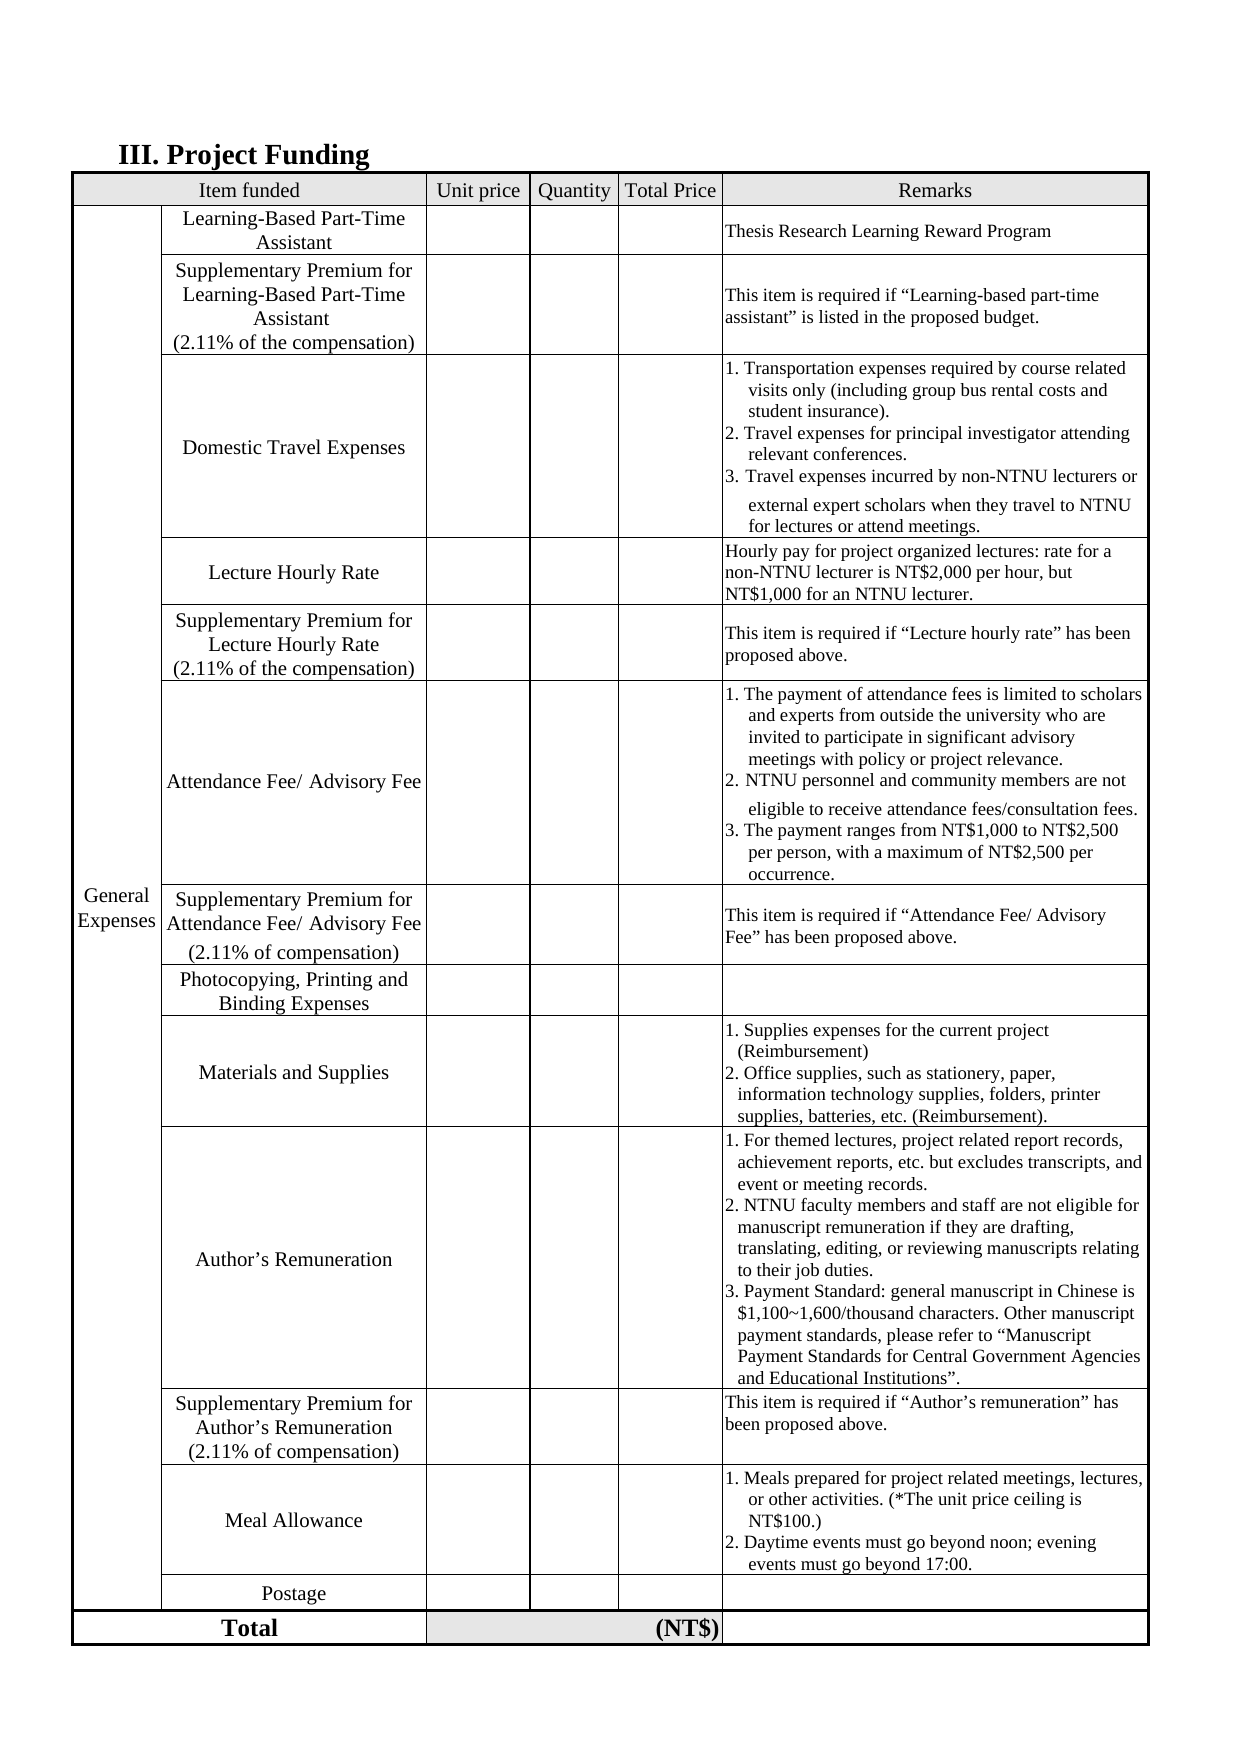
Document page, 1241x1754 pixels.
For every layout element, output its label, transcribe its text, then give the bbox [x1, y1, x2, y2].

table_cell This item is required if “Lecture hourly rate” has been proposed above. [723, 605, 1147, 680]
table_cell Hourly pay for project organized lectures: rate for a non-NTNU lecturer is NT$2,000 per hour, but NT$1,000 for an NTNU lecturer. [723, 538, 1147, 604]
table_cell [427, 355, 529, 537]
table_cell [531, 1389, 618, 1463]
table_cell [531, 1016, 618, 1126]
table_cell [619, 1016, 722, 1126]
table_cell [619, 355, 722, 537]
table_cell [531, 355, 618, 537]
table_cell Meal Allowance [162, 1465, 426, 1574]
table_cell [531, 255, 618, 354]
table_cell [427, 1465, 529, 1574]
table_cell Supplementary Premium for Learning-Based Part-Time Assistant (2.11% of the compensation) [162, 255, 426, 354]
table_cell Total [74, 1612, 426, 1643]
table_cell [619, 965, 722, 1015]
table_cell [619, 1389, 722, 1463]
table_cell [723, 1612, 1147, 1643]
table_cell [619, 1127, 722, 1388]
table_cell 1. Supplies expenses for the current project (Reimbursement) 2. Office supplies, such as stationery, paper, information technology supplies, folders, printer supplies, batteries, etc. (Reimbursement). [723, 1016, 1147, 1126]
table_cell [427, 1127, 529, 1388]
table_cell [723, 1575, 1147, 1609]
table_cell [531, 885, 618, 964]
table_cell [531, 965, 618, 1015]
table_cell [531, 1575, 618, 1609]
table_cell [427, 538, 529, 604]
table_header Total Price [619, 174, 722, 205]
table_cell 1. For themed lectures, project related report records, achievement reports, etc. but excludes transcripts, and event or meeting records. 2. NTNU faculty members and staff are not eligible for manuscript remuneration if they are drafting, translating, editing, or reviewing manuscripts relating to their job duties. 3. Payment Standard: general manuscript in Chinese is $1,100~1,600/thousand characters. Other manuscript payment standards, please refer to “Manuscript Payment Standards for Central Government Agencies and Educational Institutions”. [723, 1127, 1147, 1388]
table_cell [619, 255, 722, 354]
table_cell 1. The payment of attendance fees is limited to scholars and experts from outside the university who are invited to participate in significant advisory meetings with policy or project relevance. 2. NTNU personnel and community members are not eligible to receive attendance fees/consultation fees. 3. The payment ranges from NT$1,000 to NT$2,500 per person, with a maximum of NT$2,500 per occurrence. [723, 681, 1147, 884]
table_cell [427, 885, 529, 964]
table_cell This item is required if “Author’s remuneration” has been proposed above. [723, 1389, 1147, 1463]
table_cell Thesis Research Learning Reward Program [723, 206, 1147, 254]
table_cell (NT$) [427, 1612, 722, 1643]
table_header Item funded [74, 174, 426, 205]
table_cell [531, 681, 618, 884]
table_cell [619, 538, 722, 604]
table_cell Lecture Hourly Rate [162, 538, 426, 604]
table_cell [427, 1389, 529, 1463]
table_cell [427, 1016, 529, 1126]
table_cell [619, 681, 722, 884]
table_cell [619, 605, 722, 680]
table_cell [619, 206, 722, 254]
table_cell [427, 965, 529, 1015]
table_cell This item is required if “Attendance Fee/ Advisory Fee” has been proposed above. [723, 885, 1147, 964]
table_cell [531, 1127, 618, 1388]
table_cell [531, 1465, 618, 1574]
table_cell 1. Meals prepared for project related meetings, lectures, or other activities. (*The unit price ceiling is NT$100.) 2. Daytime events must go beyond noon; evening events must go beyond 17:00. [723, 1465, 1147, 1574]
table_cell [427, 206, 529, 254]
table_header Unit price [427, 174, 529, 205]
table_cell Materials and Supplies [162, 1016, 426, 1126]
table_cell Learning-Based Part-Time Assistant [162, 206, 426, 254]
table_cell Attendance Fee/ Advisory Fee [162, 681, 426, 884]
table_header Remarks [723, 174, 1147, 205]
table_cell [427, 605, 529, 680]
table_cell Supplementary Premium for Author’s Remuneration (2.11% of compensation) [162, 1389, 426, 1463]
table_cell General Expenses [74, 206, 161, 1609]
table_cell Author’s Remuneration [162, 1127, 426, 1388]
table_cell [723, 965, 1147, 1015]
table_cell [619, 1465, 722, 1574]
table_cell 1. Transportation expenses required by course related visits only (including group bus rental costs and student insurance). 2. Travel expenses for principal investigator attending relevant conferences. 3. Travel expenses incurred by non-NTNU lecturers or external expert scholars when they travel to NTNU for lectures or attend meetings. [723, 355, 1147, 537]
table_cell Photocopying, Printing and Binding Expenses [162, 965, 426, 1015]
table_cell Domestic Travel Expenses [162, 355, 426, 537]
text III. Project Funding [118, 137, 1122, 171]
table_cell [531, 206, 618, 254]
table_cell [427, 255, 529, 354]
table_cell This item is required if “Learning-based part-time assistant” is listed in the proposed budget. [723, 255, 1147, 354]
table_cell [531, 538, 618, 604]
table_cell Postage [162, 1575, 426, 1609]
table_cell [531, 605, 618, 680]
table_cell [427, 681, 529, 884]
table_cell [619, 1575, 722, 1609]
table_header Quantity [531, 174, 618, 205]
table_cell [427, 1575, 529, 1609]
table_cell Supplementary Premium for Attendance Fee/ Advisory Fee (2.11% of compensation) [162, 885, 426, 964]
table_cell Supplementary Premium for Lecture Hourly Rate (2.11% of the compensation) [162, 605, 426, 680]
table_cell [619, 885, 722, 964]
